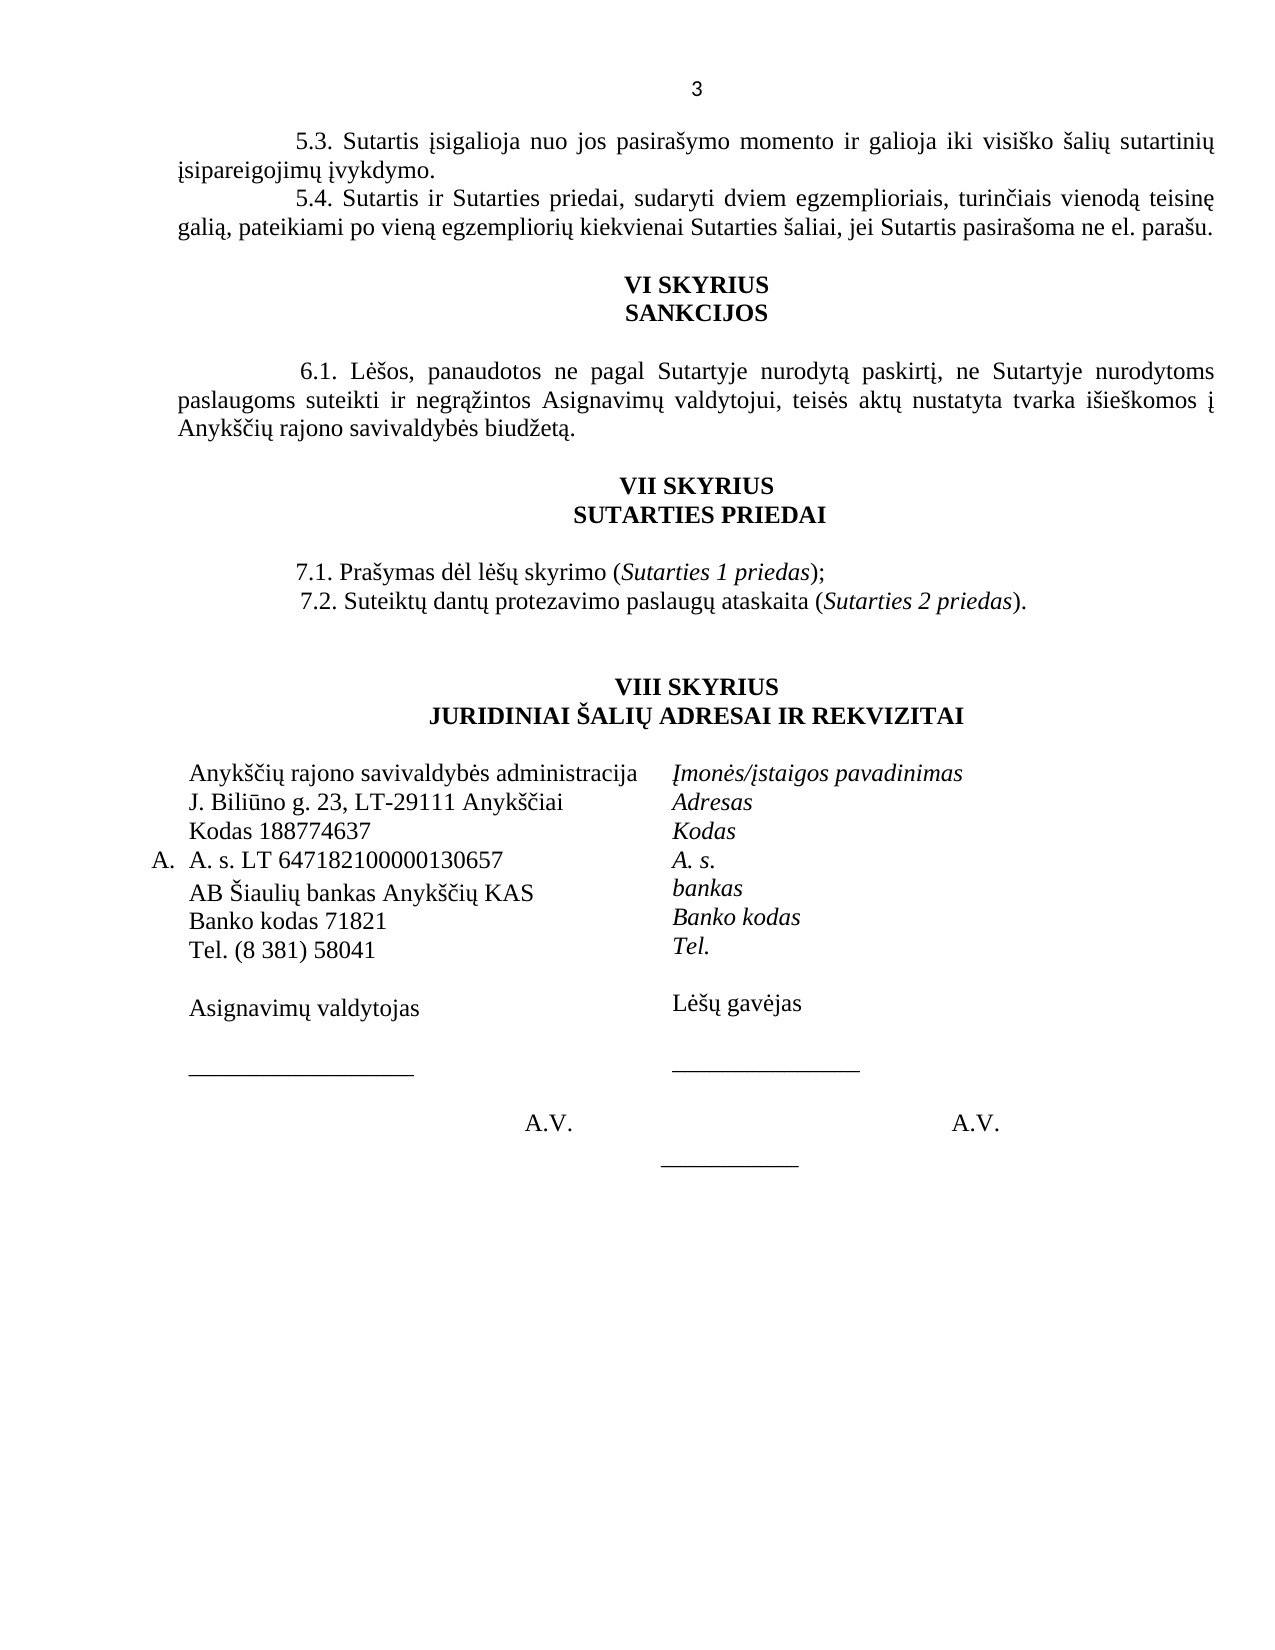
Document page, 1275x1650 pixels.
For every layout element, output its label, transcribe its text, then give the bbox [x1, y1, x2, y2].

text VII SKYRIUS [177, 471, 1216, 500]
text 5.3. Sutartis įsigalioja nuo jos pasirašymo momento ir galioja iki visiško šalių sutartinių įsipareigojimų įvykdymo. [177, 126, 1216, 183]
text 7.1. Prašymas dėl lėšų skyrimo (Sutarties 1 priedas); [177, 557, 1216, 586]
text VIII SKYRIUS [177, 672, 1216, 701]
table_header Anykščių rajono savivaldybės administracija J. Biliūno g. 23, LT-29111 Anykščiai Kodas 188774637 A. A. s. LT 647182100000130657 AB Šiaulių bankas Anykščių KAS Banko kodas 71821 Tel. (8 381) 58041 Asignavimų valdytojas __________________ A.V. [177, 759, 661, 1202]
table_header Įmonės/įstaigos pavadinimas Adresas Kodas A. s. bankas Banko kodas Tel. Lėšų gavėjas _______________ A.V. ___________ [661, 759, 1191, 1202]
text SANKCIJOS [177, 298, 1216, 327]
text 7.2. Suteiktų dantų protezavimo paslaugų ataskaita (Sutarties 2 priedas). [177, 586, 1216, 615]
text VI SKYRIUS [177, 270, 1216, 298]
text SUTARTIES PRIEDAI [177, 500, 1216, 528]
text 6.1. Lėšos, panaudotos ne pagal Sutartyje nurodytą paskirtį, ne Sutartyje nurodytoms paslaugoms suteikti ir negrąžintos Asignavimų valdytojui, teisės aktų nustatyta tvarka išieškomos į Anykščių rajono savivaldybės biudžetą. [177, 356, 1216, 442]
text 5.4. Sutartis ir Sutarties priedai, sudaryti dviem egzemplioriais, turinčiais vienodą teisinę galią, pateikiami po vieną egzempliorių kiekvienai Sutarties šaliai, jei Sutartis pasirašoma ne el. parašu. [177, 183, 1216, 241]
text JURIDINIAI ŠALIŲ ADRESAI IR REKVIZITAI [177, 701, 1216, 730]
